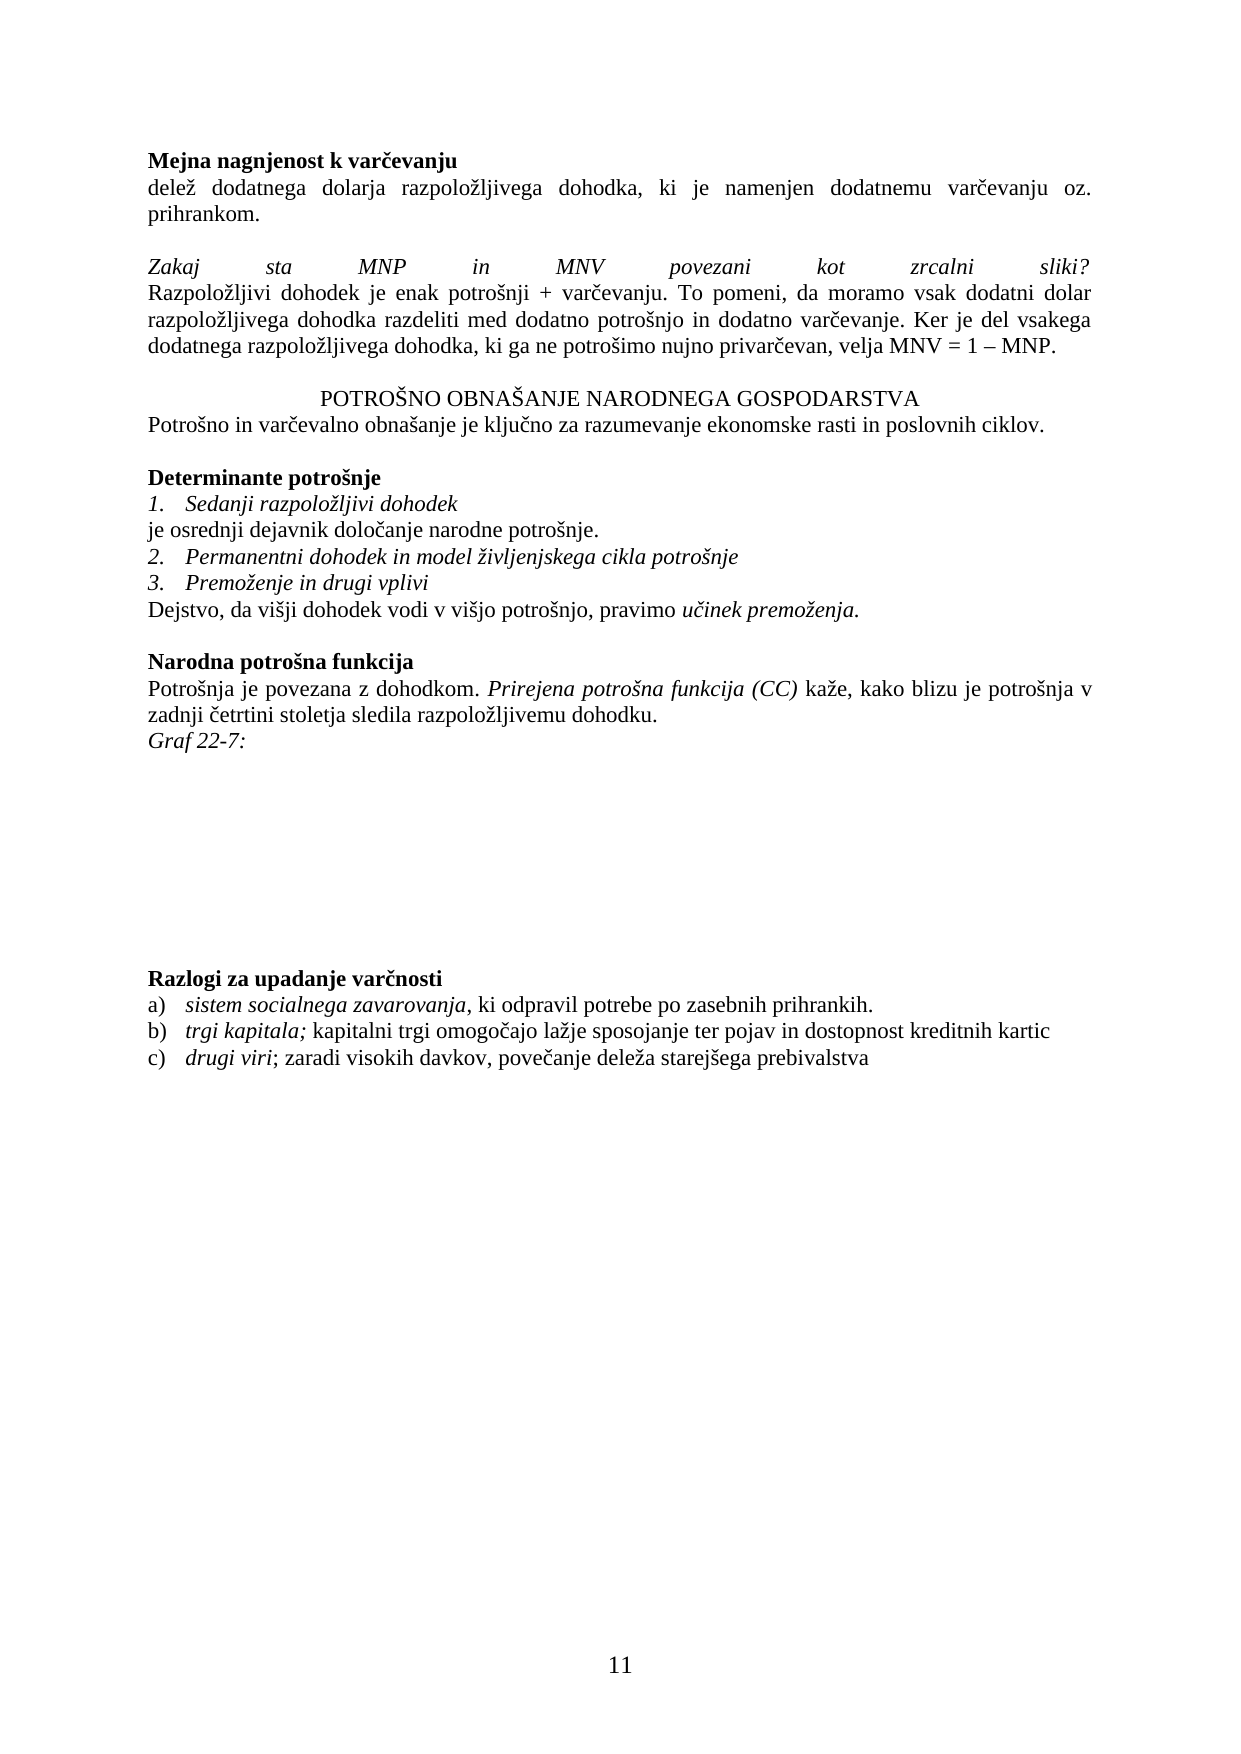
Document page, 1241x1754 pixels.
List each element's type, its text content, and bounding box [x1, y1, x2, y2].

text Zakaj sta MNP in MNV povezani kot zrcalni sliki? Razpoložljivi dohodek je enak potrošnji + varčevanju. To pomeni, da moramo vsak dodatni dolar razpoložljivega dohodka razdeliti med dodatno potrošnjo in dodatno varčevanje. Ker je del vsakega dodatnega razpoložljivega dohodka, ki ga ne potrošimo nujno privarčevan, velja MNV = 1 – MNP. [148, 253, 1093, 358]
text Graf 22-7: [148, 727, 1093, 754]
text je osrednji dejavnik določanje narodne potrošnje. [148, 517, 1093, 543]
text POTROŠNO OBNAŠANJE NARODNEGA GOSPODARSTVA [148, 385, 1093, 411]
subtitle Mejna nagnjenost k varčevanju [148, 148, 1093, 174]
list Permanentni dohodek in model življenjskega cikla potrošnje [148, 543, 1093, 569]
text Potrošnja je povezana z dohodkom. Prirejena potrošna funkcija (CC) kaže, kako blizu je potrošnja v zadnji četrtini stoletja sledila razpoložljivemu dohodku. [148, 675, 1093, 727]
list Sedanji razpoložljivi dohodek [148, 490, 1093, 517]
list drugi viri; zaradi visokih davkov, povečanje deleža starejšega prebivalstva [148, 1044, 1093, 1070]
text Narodna potrošna funkcija [148, 648, 1093, 675]
text Potrošno in varčevalno obnašanje je ključno za razumevanje ekonomske rasti in poslovnih ciklov. [148, 411, 1093, 437]
subtitle Razlogi za upadanje varčnosti [148, 964, 1093, 991]
list Premoženje in drugi vplivi [148, 569, 1093, 596]
list sistem socialnega zavarovanja, ki odpravil potrebe po zasebnih prihrankih. [148, 991, 1093, 1017]
text Dejstvo, da višji dohodek vodi v višjo potrošnjo, pravimo učinek premoženja. [148, 596, 1093, 622]
list trgi kapitala; kapitalni trgi omogočajo lažje sposojanje ter pojav in dostopnost kreditnih kartic [148, 1017, 1093, 1044]
text delež dodatnega dolarja razpoložljivega dohodka, ki je namenjen dodatnemu varčevanju oz. prihrankom. [148, 174, 1093, 227]
text Determinante potrošnje [148, 464, 1093, 490]
